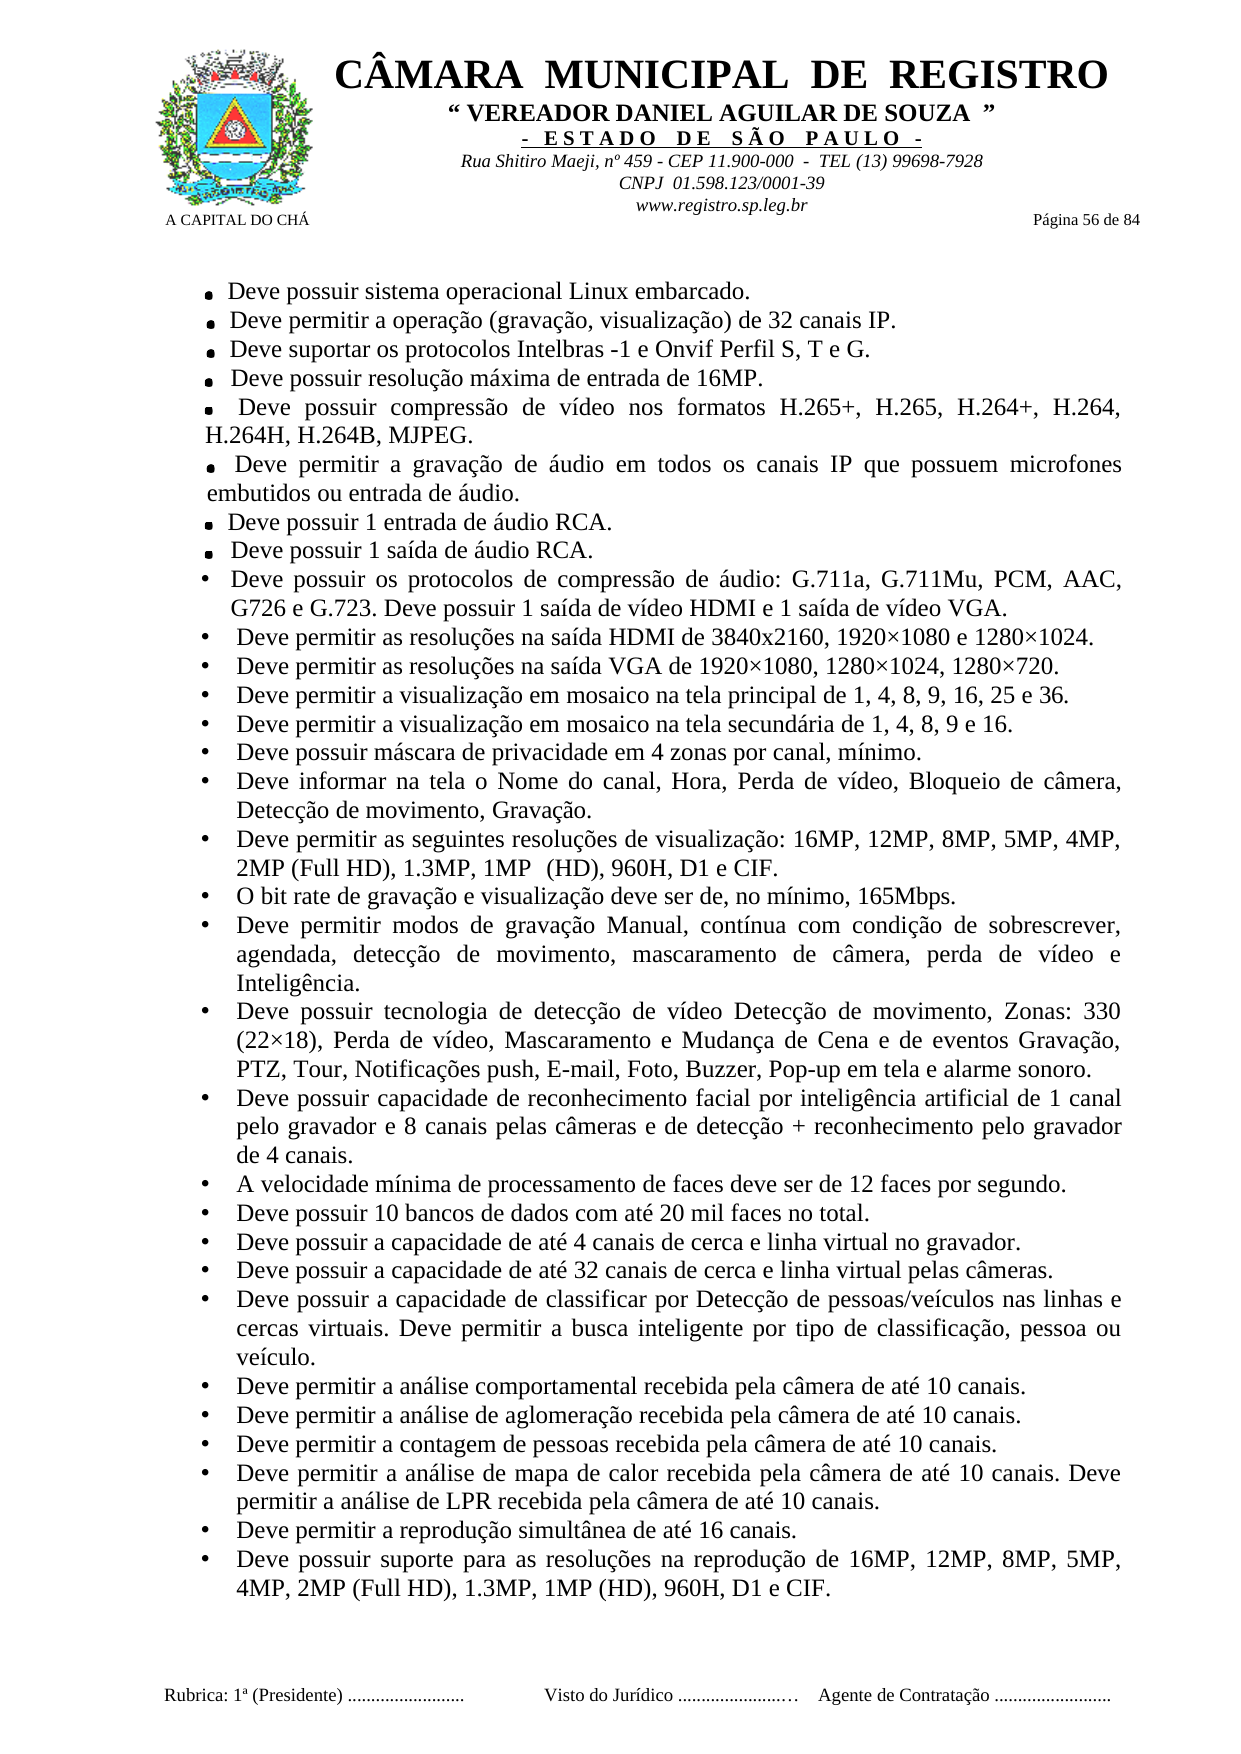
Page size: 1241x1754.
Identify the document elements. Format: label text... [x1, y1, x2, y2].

text Deve possuir compressão de vídeo nos formatos H.265+, H.265, H.264+, H.264, H.264H, H.264B, MJPEG. [205, 392, 1122, 449]
list Deve possuir 10 bancos de dados com até 20 mil faces no total. [201, 1198, 1122, 1226]
list Deve informar na tela o Nome do canal, Hora, Perda de vídeo, Bloqueio de câmera, Detecção de movimento, Gravação. [201, 766, 1122, 824]
picture [204, 551, 213, 559]
list Deve possuir a capacidade de classificar por Detecção de pessoas/veículos nas linhas e cercas virtuais. Deve permitir a busca inteligente por tipo de classificação, pessoa ou veículo. [201, 1284, 1122, 1371]
text Deve possuir resolução máxima de entrada de 16MP. [205, 363, 1122, 392]
text Deve suportar os protocolos Intelbras -1 e Onvif Perfil S, T e G. [207, 334, 1122, 363]
list Deve permitir a análise de mapa de calor recebida pela câmera de até 10 canais. Deve permitir a análise de LPR recebida pela câmera de até 10 canais. [201, 1458, 1122, 1515]
list Deve possuir os protocolos de compressão de áudio: G.711a, G.711Mu, PCM, AAC, G726 e G.723. Deve possuir 1 saída de vídeo HDMI e 1 saída de vídeo VGA. [201, 564, 1122, 622]
list Deve possuir capacidade de reconhecimento facial por inteligência artificial de 1 canal pelo gravador e 8 canais pelas câmeras e de detecção + reconhecimento pelo gravador de 4 canais. [201, 1083, 1122, 1169]
picture [204, 291, 213, 300]
list Deve possuir suporte para as resoluções na reprodução de 16MP, 12MP, 8MP, 5MP, 4MP, 2MP (Full HD), 1.3MP, 1MP (HD), 960H, D1 e CIF. [201, 1544, 1122, 1602]
list Deve permitir a análise de aglomeração recebida pela câmera de até 10 canais. [201, 1400, 1122, 1428]
text Deve possuir 1 saída de áudio RCA. [205, 536, 1122, 564]
list Deve possuir a capacidade de até 4 canais de cerca e linha virtual no gravador. [201, 1227, 1122, 1255]
list Deve possuir máscara de privacidade em 4 zonas por canal, mínimo. [201, 737, 1122, 766]
list Deve possuir tecnologia de detecção de vídeo Detecção de movimento, Zonas: 330 (22×18), Perda de vídeo, Mascaramento e Mudança de Cena e de eventos Gravação, PTZ, Tour, Notificações push, E-mail, Foto, Buzzer, Pop-up em tela e alarme sonoro. [201, 996, 1122, 1083]
text Deve possuir sistema operacional Linux embarcado. [205, 276, 1122, 305]
list Deve permitir as resoluções na saída HDMI de 3840x2160, 1920×1080 e 1280×1024. [201, 622, 1122, 651]
picture [204, 407, 213, 415]
list Deve possuir a capacidade de até 32 canais de cerca e linha virtual pelas câmeras. [201, 1256, 1122, 1284]
list Deve permitir a visualização em mosaico na tela principal de 1, 4, 8, 9, 16, 25 e 36. [201, 680, 1122, 709]
text Deve possuir 1 entrada de áudio RCA. [205, 507, 1034, 535]
picture [204, 378, 213, 387]
picture [206, 464, 215, 473]
list Deve permitir modos de gravação Manual, contínua com condição de sobrescrever, agendada, detecção de movimento, mascaramento de câmera, perda de vídeo e Inteligência. [201, 910, 1122, 996]
list Deve permitir a análise comportamental recebida pela câmera de até 10 canais. [201, 1371, 1122, 1400]
picture [206, 320, 215, 329]
text Deve permitir a gravação de áudio em todos os canais IP que possuem microfones embutidos ou entrada de áudio. [207, 449, 1122, 507]
list A velocidade mínima de processamento de faces deve ser de 12 faces por segundo. [201, 1169, 1122, 1198]
text Deve permitir a operação (gravação, visualização) de 32 canais IP. [207, 305, 1122, 334]
list Deve permitir a visualização em mosaico na tela secundária de 1, 4, 8, 9 e 16. [201, 709, 1122, 737]
list Deve permitir as resoluções na saída VGA de 1920×1080, 1280×1024, 1280×720. [201, 651, 1122, 680]
list O bit rate de gravação e visualização deve ser de, no mínimo, 165Mbps. [201, 881, 1122, 910]
list Deve permitir a reprodução simultânea de até 16 canais. [201, 1515, 1122, 1544]
list Deve permitir as seguintes resoluções de visualização: 16MP, 12MP, 8MP, 5MP, 4MP, 2MP (Full HD), 1.3MP, 1MP (HD), 960H, D1 e CIF. [201, 824, 1122, 881]
picture [204, 522, 213, 530]
list Deve permitir a contagem de pessoas recebida pela câmera de até 10 canais. [201, 1429, 1122, 1457]
picture [206, 349, 215, 358]
